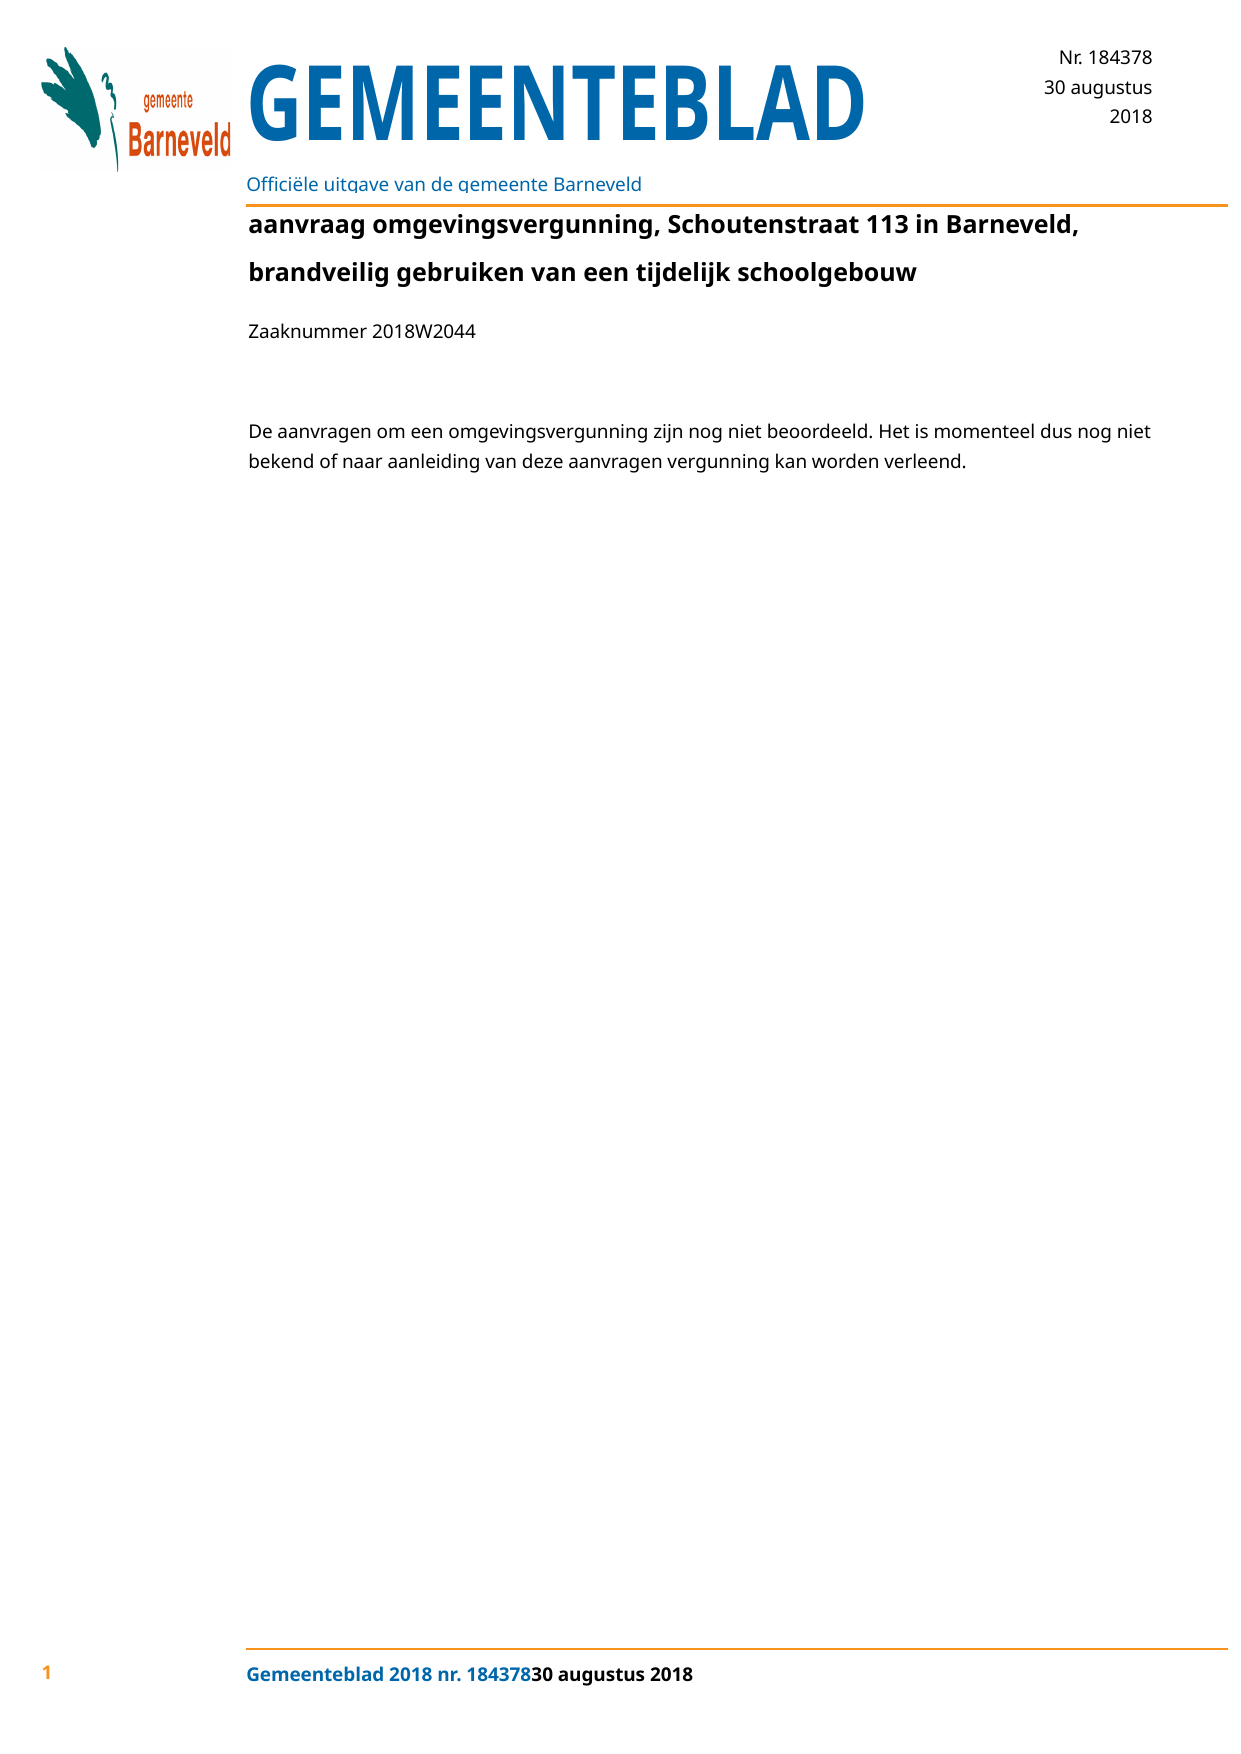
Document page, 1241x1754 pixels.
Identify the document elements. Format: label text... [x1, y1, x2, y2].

text Zaaknummer 2018W2044 [248, 318, 1152, 344]
picture [41, 47, 231, 172]
text aanvraag omgevingsvergunning, Schoutenstraat 113 in Barneveld, brandveilig gebruiken van een tijdelijk schoolgebouw [248, 207, 1152, 288]
text De aanvragen om een omgevingsvergunning zijn nog niet beoordeeld. Het is momenteel dus nog niet bekend of naar aanleiding van deze aanvragen vergunning kan worden verleend. [248, 419, 1152, 474]
